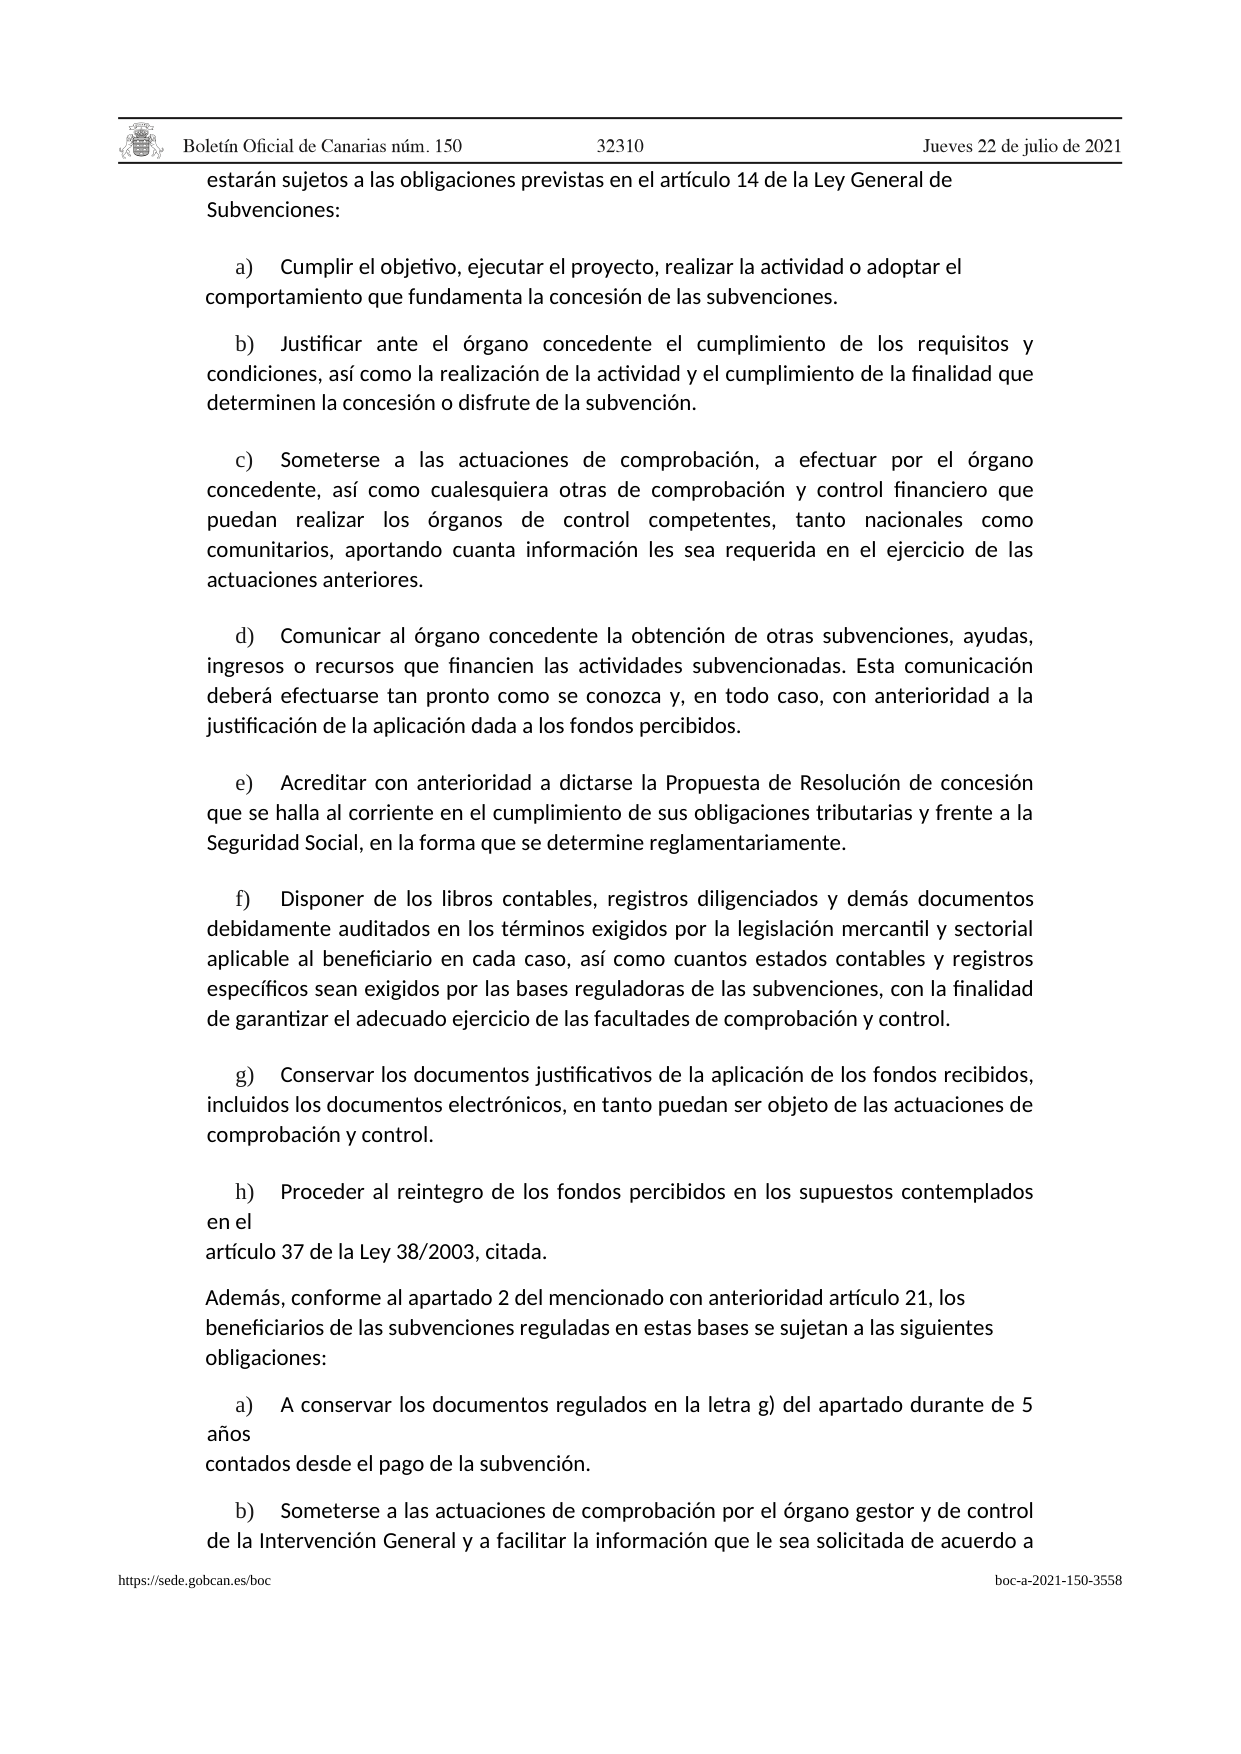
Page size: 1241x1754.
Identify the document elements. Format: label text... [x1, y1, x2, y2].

text estarán sujetos a las obligaciones previstas en el artículo 14 de la Ley General de Subvenciones: [207, 164, 1049, 223]
list Cumplir el objetivo, ejecutar el proyecto, realizar la actividad o adoptar el [207, 252, 1035, 280]
text artículo 37 de la Ley 38/2003, citada. [205, 1237, 1035, 1265]
list Comunicar al órgano concedente la obtención de otras subvenciones, ayudas, ingresos o recursos que financien las actividades subvencionadas. Esta comunicación deberá efectuarse tan pronto como se conozca y, en todo caso, con anterioridad a la justificación de la aplicación dada a los fondos percibidos. [207, 621, 1035, 739]
list Disponer de los libros contables, registros diligenciados y demás documentos debidamente auditados en los términos exigidos por la legislación mercantil y sectorial aplicable al beneficiario en cada caso, así como cuantos estados contables y registros específicos sean exigidos por las bases reguladoras de las subvenciones, con la finalidad de garantizar el adecuado ejercicio de las facultades de comprobación y control. [207, 884, 1035, 1032]
list Conservar los documentos justificativos de la aplicación de los fondos recibidos, incluidos los documentos electrónicos, en tanto puedan ser objeto de las actuaciones de comprobación y control. [207, 1061, 1035, 1148]
text [207, 146, 1049, 161]
list Acreditar con anterioridad a dictarse la Propuesta de Resolución de concesión que se halla al corriente en el cumplimiento de sus obligaciones tributarias y frente a la Seguridad Social, en la forma que se determine reglamentariamente. [207, 768, 1035, 856]
text Además, conforme al apartado 2 del mencionado con anterioridad artículo 21, los beneficiarios de las subvenciones reguladas en estas bases se sujetan a las siguientes obligaciones: [205, 1283, 1035, 1371]
list Someterse a las actuaciones de comprobación, a efectuar por el órgano concedente, así como cualesquiera otras de comprobación y control financiero que puedan realizar los órganos de control competentes, tanto nacionales como comunitarios, aportando cuanta información les sea requerida en el ejercicio de las actuaciones anteriores. [207, 445, 1035, 593]
text comportamiento que fundamenta la concesión de las subvenciones. [205, 282, 1035, 310]
list Someterse a las actuaciones de comprobación por el órgano gestor y de control de la Intervención General y a facilitar la información que le sea solicitada de acuerdo a [207, 1496, 1035, 1554]
list Justificar ante el órgano concedente el cumplimiento de los requisitos y condiciones, así como la realización de la actividad y el cumplimiento de la finalidad que determinen la concesión o disfrute de la subvención. [207, 329, 1035, 417]
list A conservar los documentos regulados en la letra g) del apartado durante de 5 años [207, 1390, 1035, 1448]
list Proceder al reintegro de los fondos percibidos en los supuestos contemplados en el [207, 1177, 1035, 1235]
text contados desde el pago de la subvención. [205, 1449, 1035, 1477]
